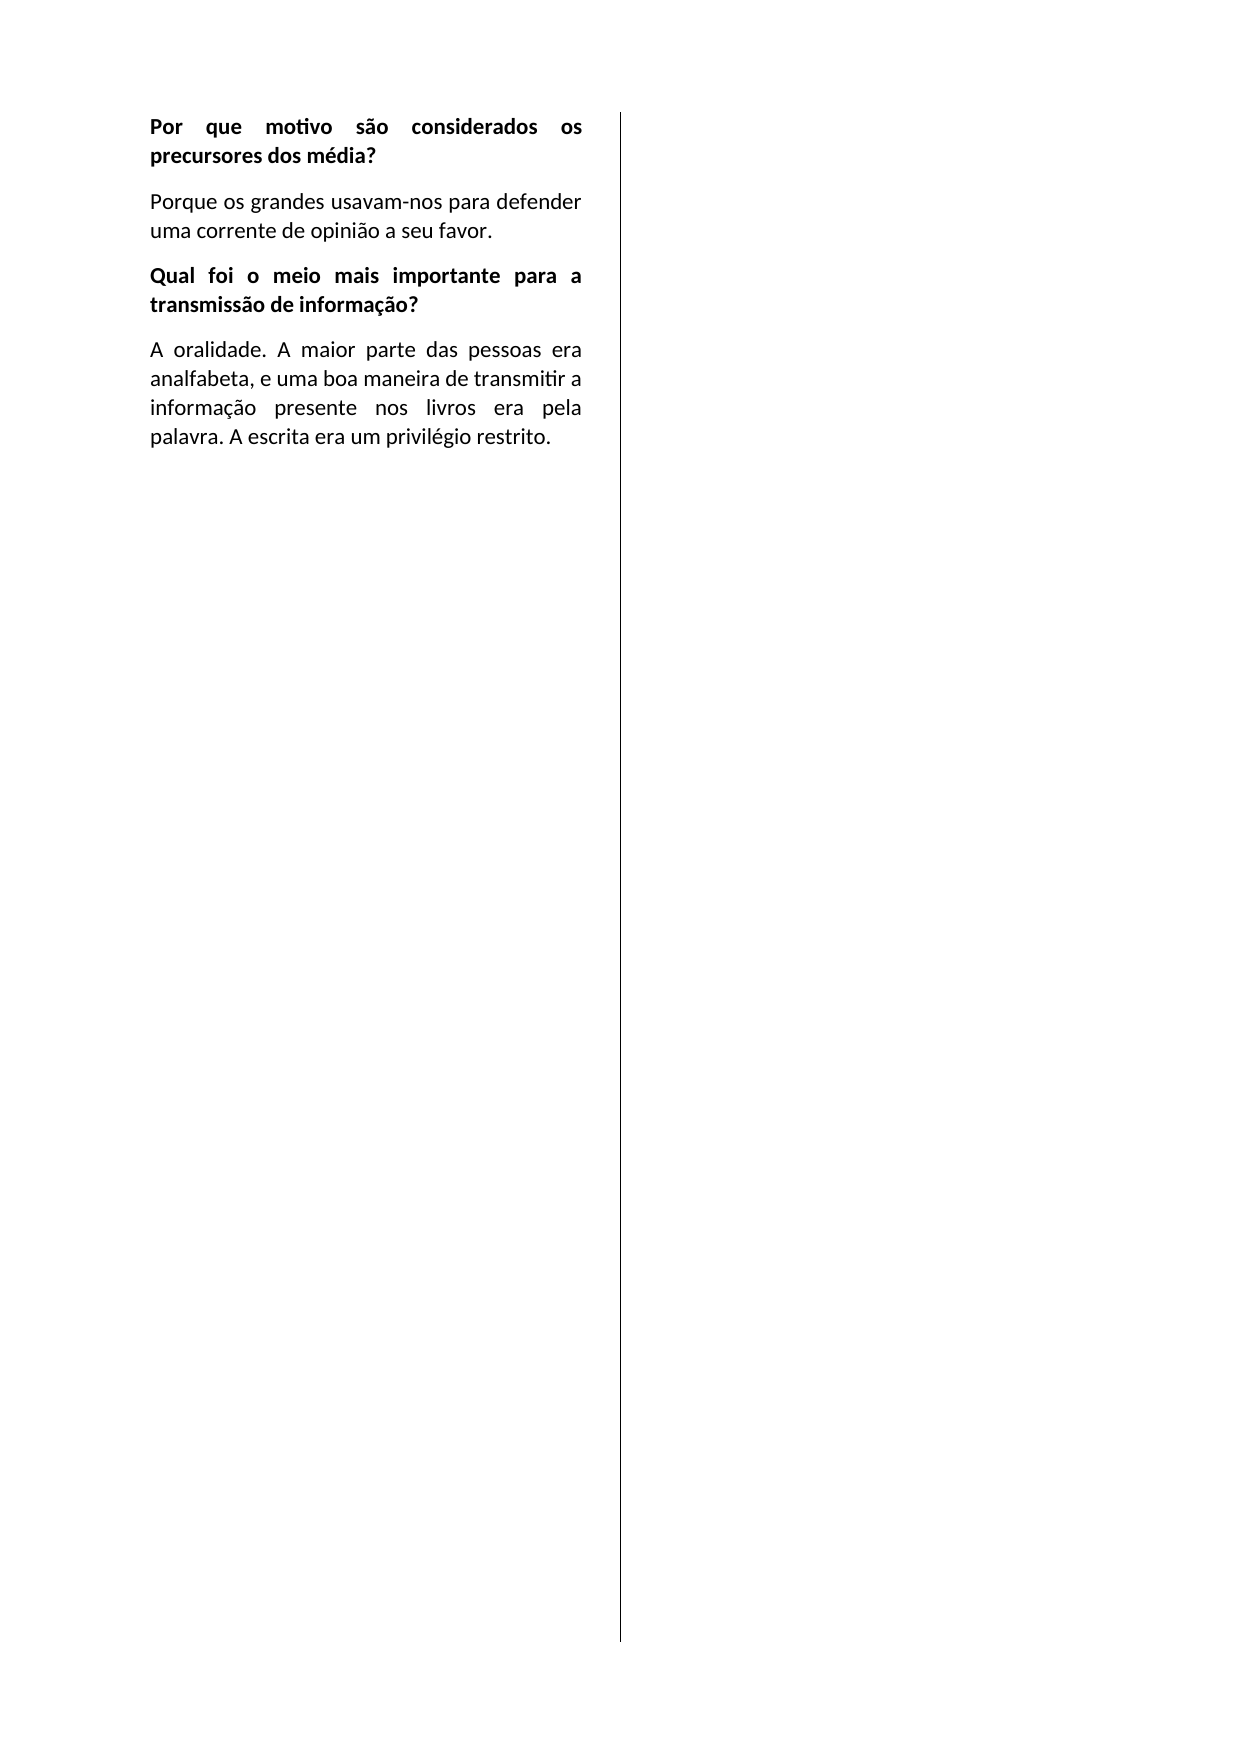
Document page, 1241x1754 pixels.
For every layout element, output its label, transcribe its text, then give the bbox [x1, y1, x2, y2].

text Porque os grandes usavam-nos para defender uma corrente de opinião a seu favor. [150, 187, 583, 244]
text Qual foi o meio mais importante para a transmissão de informação? [150, 261, 583, 318]
text A oralidade. A maior parte das pessoas era analfabeta, e uma boa maneira de transmitir a informação presente nos livros era pela palavra. A escrita era um privilégio restrito. [150, 336, 583, 450]
text Por que motivo são considerados os precursores dos média? [150, 112, 583, 169]
